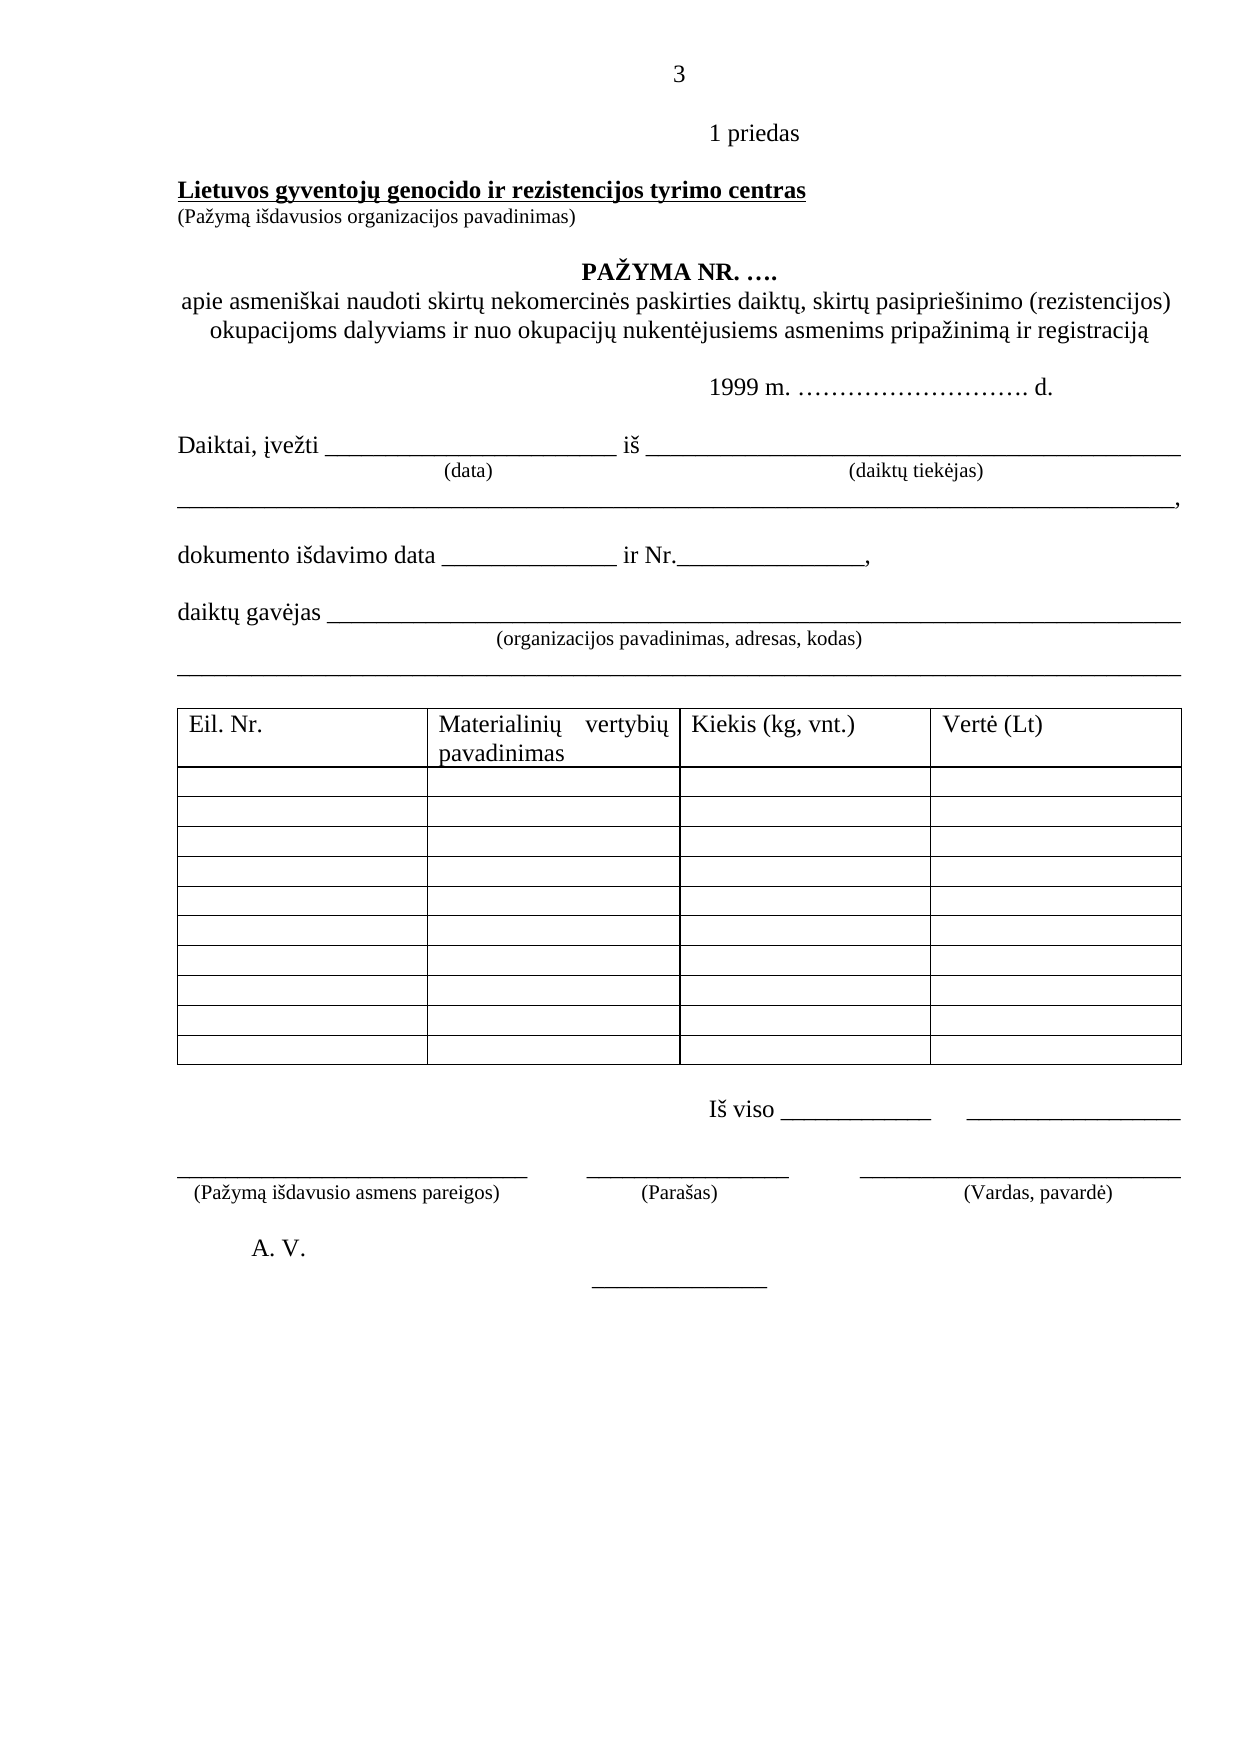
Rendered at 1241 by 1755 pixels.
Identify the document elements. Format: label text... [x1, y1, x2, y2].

table_cell [931, 768, 1181, 796]
table_cell [931, 1036, 1181, 1064]
table_cell [178, 797, 427, 826]
table_header Eil. Nr. [178, 709, 427, 766]
text (data) (daiktų tiekėjas) [177, 458, 1181, 482]
text , [177, 482, 1181, 511]
table_cell [681, 1036, 930, 1064]
text dokumento išdavimo data ______________ ir Nr._______________, [177, 540, 1181, 569]
table_cell [681, 946, 930, 975]
text ______________ [177, 1262, 1181, 1291]
table_cell [931, 976, 1181, 1005]
text (Pažymą išdavusio asmens pareigos) (Parašas) (Vardas, pavardė) [177, 1180, 1181, 1204]
table_cell [931, 887, 1181, 915]
table_cell [681, 797, 930, 826]
table_cell [931, 946, 1181, 975]
table_cell [428, 857, 679, 886]
table_cell [681, 857, 930, 886]
table_cell [681, 768, 930, 796]
table_cell [428, 768, 679, 796]
table_cell [428, 797, 679, 826]
text Lietuvos gyventojų genocido ir rezistencijos tyrimo centras [177, 176, 1181, 204]
table_cell [178, 1036, 427, 1064]
text Daiktai, įvežti iš [177, 430, 1181, 458]
text 1999 m. ………………………. d. [177, 372, 1181, 401]
table_cell [428, 946, 679, 975]
table_cell [178, 946, 427, 975]
text daiktų gavėjas [177, 597, 1181, 626]
table_cell [178, 857, 427, 886]
text apie asmeniškai naudoti skirtų nekomercinės paskirties daiktų, skirtų pasipriešinimo (rezistencijos) [177, 286, 1181, 315]
text (Pažymą išdavusios organizacijos pavadinimas) [177, 204, 1181, 228]
text okupacijoms dalyviams ir nuo okupacijų nukentėjusiems asmenims pripažinimą ir registraciją [177, 315, 1181, 343]
text 1 priedas [177, 118, 1181, 147]
table_cell [178, 1006, 427, 1034]
table_cell [428, 887, 679, 915]
table_cell [428, 1036, 679, 1064]
table_cell [681, 916, 930, 945]
table_header Vertė (Lt) [931, 709, 1181, 766]
table_cell [681, 976, 930, 1005]
table_cell [178, 887, 427, 915]
table_cell [178, 827, 427, 856]
table_cell [178, 916, 427, 945]
table_cell [178, 976, 427, 1005]
text Iš viso [177, 1094, 1181, 1123]
table_cell [681, 827, 930, 856]
text PAŽYMA Nr. …. [177, 257, 1181, 286]
table_cell [931, 797, 1181, 826]
text A. V. [177, 1233, 1181, 1262]
table_cell [178, 768, 427, 796]
table_cell [931, 827, 1181, 856]
table_cell [681, 1006, 930, 1034]
text (organizacijos pavadinimas, adresas, kodas) [177, 626, 1181, 650]
table_header Kiekis (kg, vnt.) [681, 709, 930, 766]
table_cell [428, 1006, 679, 1034]
table_cell [931, 857, 1181, 886]
table_header Materialinių vertybių pavadinimas [428, 709, 679, 766]
table_cell [428, 916, 679, 945]
table_cell [428, 827, 679, 856]
table_cell [931, 916, 1181, 945]
table_cell [931, 1006, 1181, 1034]
table_cell [428, 976, 679, 1005]
table_cell [681, 887, 930, 915]
